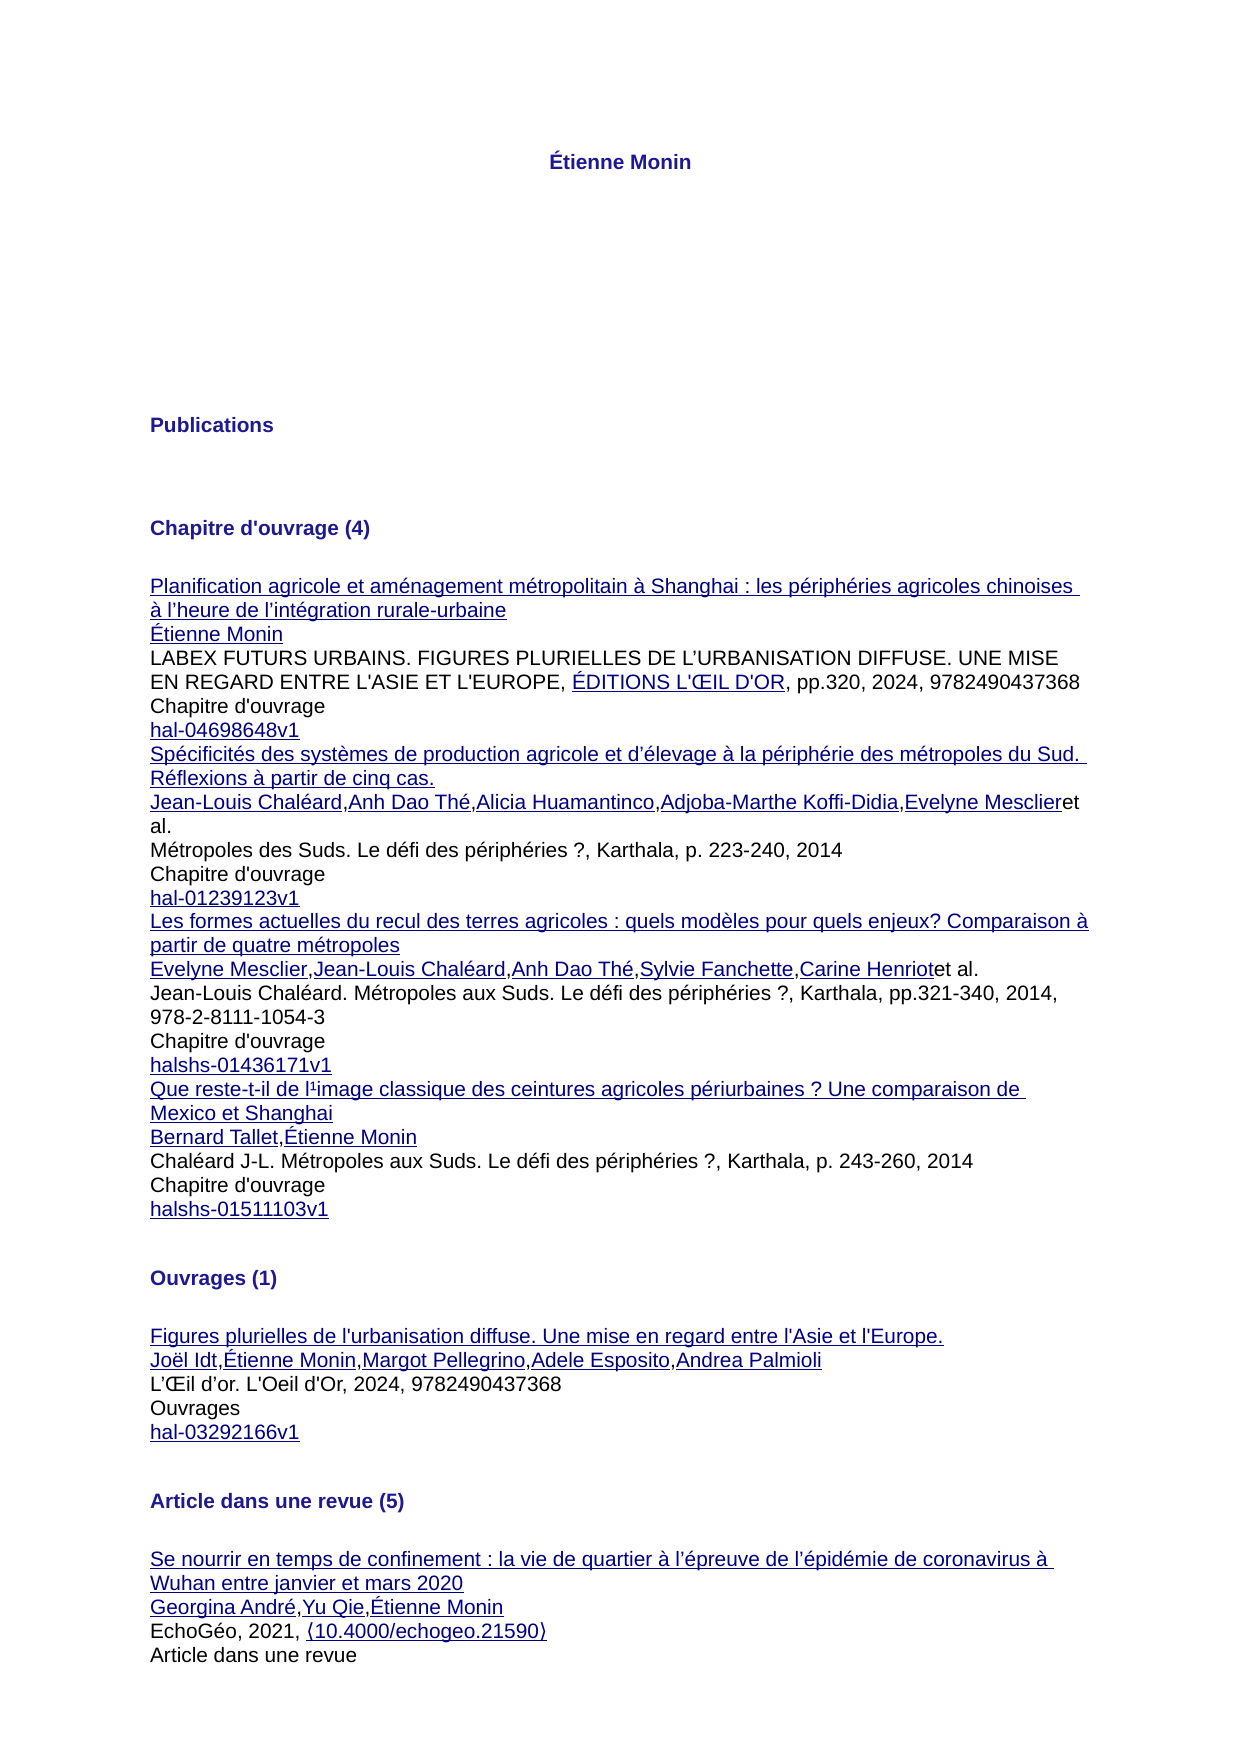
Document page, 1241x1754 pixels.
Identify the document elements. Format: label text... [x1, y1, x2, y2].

subtitle Article dans une revue (5) [150, 1488, 1090, 1512]
subtitle Ouvrages (1) [150, 1266, 1090, 1289]
table_cell Les formes actuelles du recul des terres agricoles : quels modèles pour quels enjeux? Comparaison à partir de quatre métropoles Evelyne Mesclier,Jean-Louis Chaléard,Anh Dao Thé,Sylvie Fanchette,Carine Henriotet al. Jean-Louis Chaléard. Métropoles aux Suds. Le défi des périphéries ?, Karthala, pp.321-340, 2014, 978-2-8111-1054-3 Chapitre d'ouvrage halshs-01436171v1 [150, 909, 1090, 1077]
subtitle Chapitre d'ouvrage (4) [150, 516, 1090, 539]
subtitle Étienne Monin [150, 150, 1090, 174]
table_cell Spécificités des systèmes de production agricole et d’élevage à la périphérie des métropoles du Sud. Réflexions à partir de cinq cas. Jean-Louis Chaléard,Anh Dao Thé,Alicia Huamantinco,Adjoba-Marthe Koffi-Didia,Evelyne Mesclieret al. Métropoles des Suds. Le défi des périphéries ?, Karthala, p. 223-240, 2014 Chapitre d'ouvrage hal-01239123v1 [150, 742, 1090, 909]
table_header Planification agricole et aménagement métropolitain à Shanghai : les périphéries agricoles chinoises à l’heure de l’intégration rurale-urbaine Étienne Monin LABEX FUTURS URBAINS. FIGURES PLURIELLES DE L’URBANISATION DIFFUSE. UNE MISE EN REGARD ENTRE L'ASIE ET L'EUROPE, ÉDITIONS L'ŒIL D'OR, pp.320, 2024, 9782490437368 Chapitre d'ouvrage hal-04698648v1 [150, 574, 1090, 742]
table_header Figures plurielles de l'urbanisation diffuse. Une mise en regard entre l'Asie et l'Europe. Joël Idt,Étienne Monin,Margot Pellegrino,Adele Esposito,Andrea Palmioli L’Œil d’or. L'Oeil d'Or, 2024, 9782490437368 Ouvrages hal-03292166v1 [150, 1324, 1090, 1444]
table_cell Que reste-t-il de l¹image classique des ceintures agricoles périurbaines ? Une comparaison de Mexico et Shanghai Bernard Tallet,Étienne Monin Chaléard J-L. Métropoles aux Suds. Le défi des périphéries ?, Karthala, p. 243-260, 2014 Chapitre d'ouvrage halshs-01511103v1 [150, 1077, 1090, 1221]
table_header Se nourrir en temps de confinement : la vie de quartier à l’épreuve de l’épidémie de coronavirus à Wuhan entre janvier et mars 2020 Georgina André,Yu Qie,Étienne Monin EchoGéo, 2021, ⟨10.4000/echogeo.21590⟩ Article dans une revue [150, 1547, 1090, 1667]
subtitle Publications [150, 412, 1090, 436]
